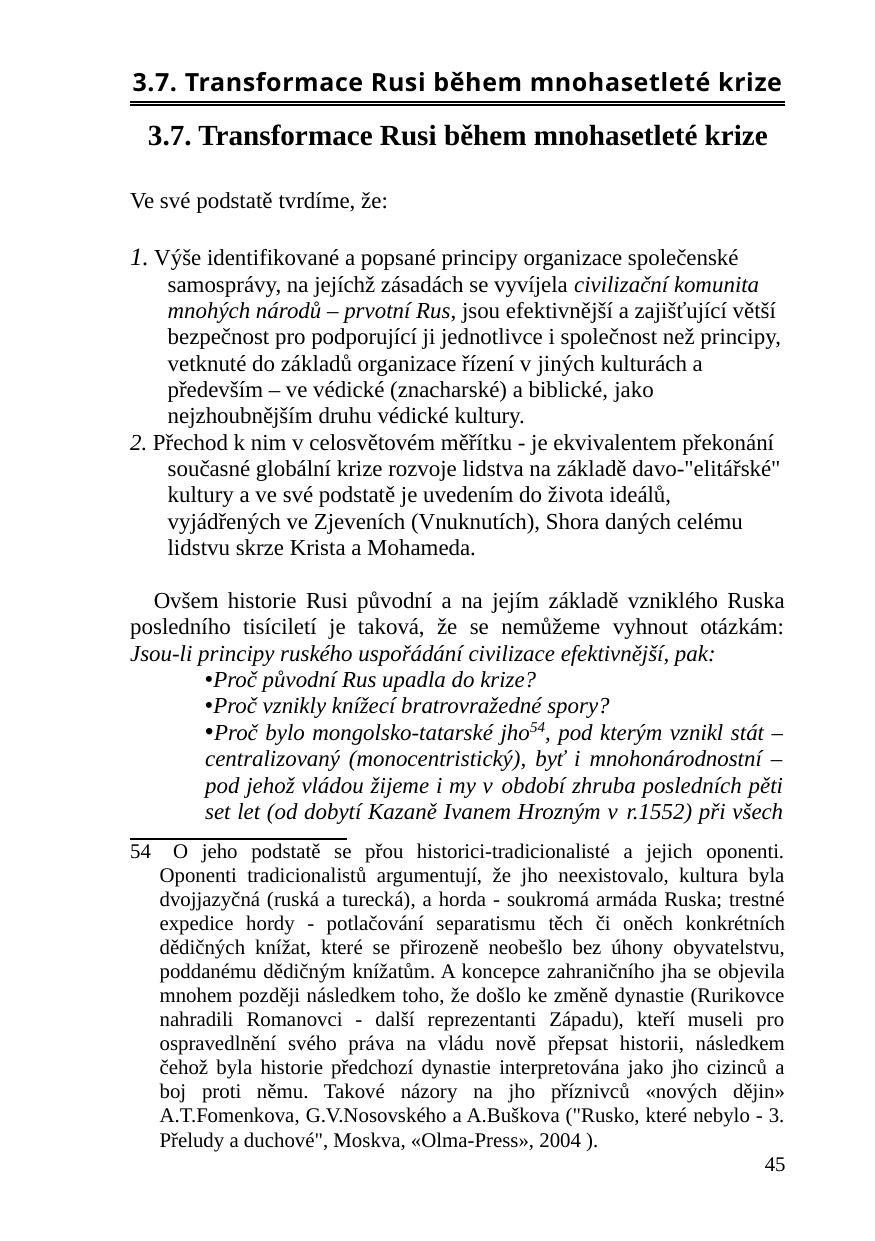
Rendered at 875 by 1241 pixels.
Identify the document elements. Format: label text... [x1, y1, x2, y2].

text Ve své podstatě tvrdíme, že: [130, 158, 785, 242]
list Proč bylo mongolsko-tatarské jho, pod kterým vznikl stát – centralizovaný (monocentristický), byť i mnohonárodnostní – pod jehož vládou žijeme i my v období zhruba posledních pěti set let (od dobytí Kazaně Ivanem Hrozným v r.1552) při všech [205, 719, 785, 824]
subtitle 3.7. Transformace Rusi během mnohasetleté krize [130, 118, 785, 152]
list Výše identifikované a popsané principy organizace společenské samosprávy, na jejíchž zásadách se vyvíjela civilizační komunita mnohých národů – prvotní Rus, jsou efektivnější a zajišťující větší bezpečnost pro podporující ji jednotlivce i společnost než principy, vetknuté do základů organizace řízení v jiných kulturách a především – ve védické (znacharské) a biblické, jako nejzhoubnějším druhu védické kultury. [130, 242, 785, 429]
list Přechod k nim v celosvětovém měřítku - je ekvivalentem překonání současné globální krize rozvoje lidstva na základě davo-"elitářské" kultury a ve své podstatě je uvedením do života ideálů, vyjádřených ve Zjeveních (Vnuknutích), Shora daných celému lidstvu skrze Krista a Mohameda. [130, 429, 785, 561]
list Proč původní Rus upadla do krize? [205, 666, 785, 692]
list Proč vznikly knížecí bratrovražedné spory? [205, 692, 785, 719]
text Ovšem historie Rusi původní a na jejím základě vzniklého Ruska posledního tisíciletí je taková, že se nemůžeme vyhnout otázkám: Jsou-li principy ruského uspořádání civilizace efektivnější, pak: [130, 587, 785, 666]
list O jeho podstatě se přou historici-tradicionalisté a jejich oponenti. Oponenti tradicionalistů argumentují, že jho neexistovalo, kultura byla dvojjazyčná (ruská a turecká), a horda - soukromá armáda Ruska; trestné expedice hordy - potlačování separatismu těch či oněch konkrétních dědičných knížat, které se přirozeně neobešlo bez úhony obyvatelstvu, poddanému dědičným knížatům. A koncepce zahraničního jha se objevila mnohem později následkem toho, že došlo ke změně dynastie (Rurikovce nahradili Romanovci - další reprezentanti Západu), kteří museli pro ospravedlnění svého práva na vládu nově přepsat historii, následkem čehož byla historie předchozí dynastie interpretována jako jho cizinců a boj proti němu. Takové názory na jho příznivců «nových dějin» A.T.Fomenkova, G.V.Nosovského a A.Buškova ("Rusko, které nebylo - 3. Přeludy a duchové", Moskva, «Olma-Press», 2004 ). [130, 839, 785, 1152]
